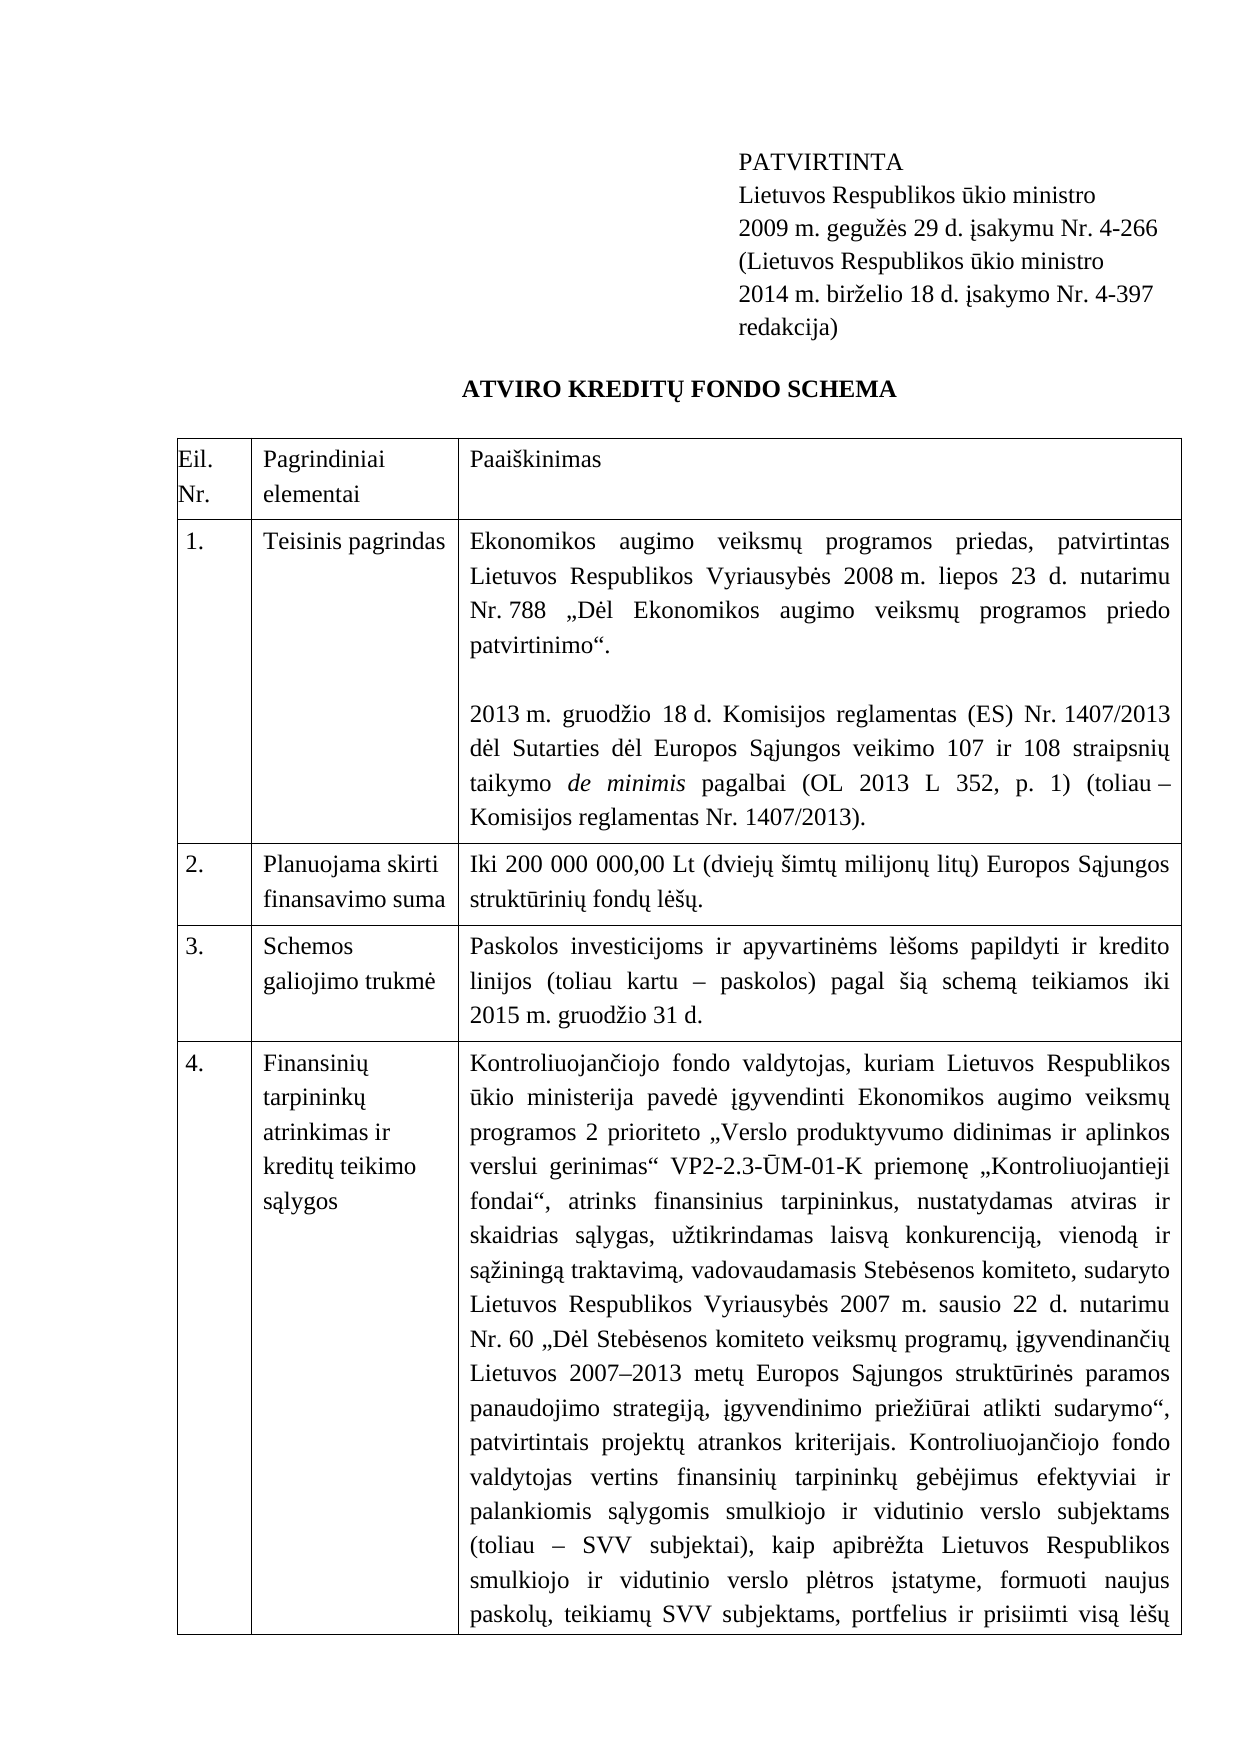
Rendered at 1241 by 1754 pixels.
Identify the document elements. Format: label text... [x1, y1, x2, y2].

text 2009 m. gegužės 29 d. įsakymu Nr. 4-266 [738, 213, 1181, 242]
table_cell 1. [178, 520, 251, 843]
table_header Pagrindiniai elementai [252, 439, 458, 519]
text 2014 m. birželio 18 d. įsakymo Nr. 4-397 [738, 279, 1181, 308]
text Lietuvos Respublikos ūkio ministro [738, 180, 1181, 209]
table_cell Kontroliuojančiojo fondo valdytojas, kuriam Lietuvos Respublikos ūkio ministerija pavedė įgyvendinti Ekonomikos augimo veiksmų programos 2 prioriteto „Verslo produktyvumo didinimas ir aplinkos verslui gerinimas“ VP2-2.3-ŪM-01-K priemonę „Kontroliuojantieji fondai“, atrinks finansinius tarpininkus, nustatydamas atviras ir skaidrias sąlygas, užtikrindamas laisvą konkurenciją, vienodą ir sąžiningą traktavimą, vadovaudamasis Stebėsenos komiteto, sudaryto Lietuvos Respublikos Vyriausybės 2007 m. sausio 22 d. nutarimu Nr. 60 „Dėl Stebėsenos komiteto veiksmų programų, įgyvendinančių Lietuvos 2007–2013 metų Europos Sąjungos struktūrinės paramos panaudojimo strategiją, įgyvendinimo priežiūrai atlikti sudarymo“, patvirtintais projektų atrankos kriterijais. Kontroliuojančiojo fondo valdytojas vertins finansinių tarpininkų gebėjimus efektyviai ir palankiomis sąlygomis smulkiojo ir vidutinio verslo subjektams (toliau – SVV subjektai), kaip apibrėžta Lietuvos Respublikos smulkiojo ir vidutinio verslo plėtros įstatyme, formuoti naujus paskolų, teikiamų SVV subjektams, portfelius ir prisiimti visą lėšų [459, 1042, 1181, 1634]
table_cell Ekonomikos augimo veiksmų programos priedas, patvirtintas Lietuvos Respublikos Vyriausybės 2008 m. liepos 23 d. nutarimu Nr. 788 „Dėl Ekonomikos augimo veiksmų programos priedo patvirtinimo“. 2013 m. gruodžio 18 d. Komisijos reglamentas (ES) Nr. 1407/2013 dėl Sutarties dėl Europos Sąjungos veikimo 107 ir 108 straipsnių taikymo de minimis pagalbai (OL 2013 L 352, p. 1) (toliau – Komisijos reglamentas Nr. 1407/2013). [459, 520, 1181, 843]
table_cell Finansinių tarpininkų atrinkimas ir kreditų teikimo sąlygos [252, 1042, 458, 1634]
table_cell 4. [178, 1042, 251, 1634]
table_cell Planuojama skirti finansavimo suma [252, 844, 458, 924]
table_cell Iki 200 000 000,00 Lt (dviejų šimtų milijonų litų) Europos Sąjungos struktūrinių fondų lėšų. [459, 844, 1181, 924]
table_cell 3. [178, 926, 251, 1041]
table_cell 2. [178, 844, 251, 924]
text redakcija) [738, 312, 1181, 341]
table_cell Teisinis pagrindas [252, 520, 458, 843]
text PATVIRTINTA [738, 147, 1181, 176]
table_cell Paskolos investicijoms ir apyvartinėms lėšoms papildyti ir kredito linijos (toliau kartu – paskolos) pagal šią schemą teikiamos iki 2015 m. gruodžio 31 d. [459, 926, 1181, 1041]
table_header Eil. Nr. [178, 439, 251, 519]
table_header Paaiškinimas [459, 439, 1181, 519]
text Atviro kreditų fondo schema [177, 374, 1181, 402]
text (Lietuvos Respublikos ūkio ministro [738, 246, 1181, 275]
table_cell Schemos galiojimo trukmė [252, 926, 458, 1041]
